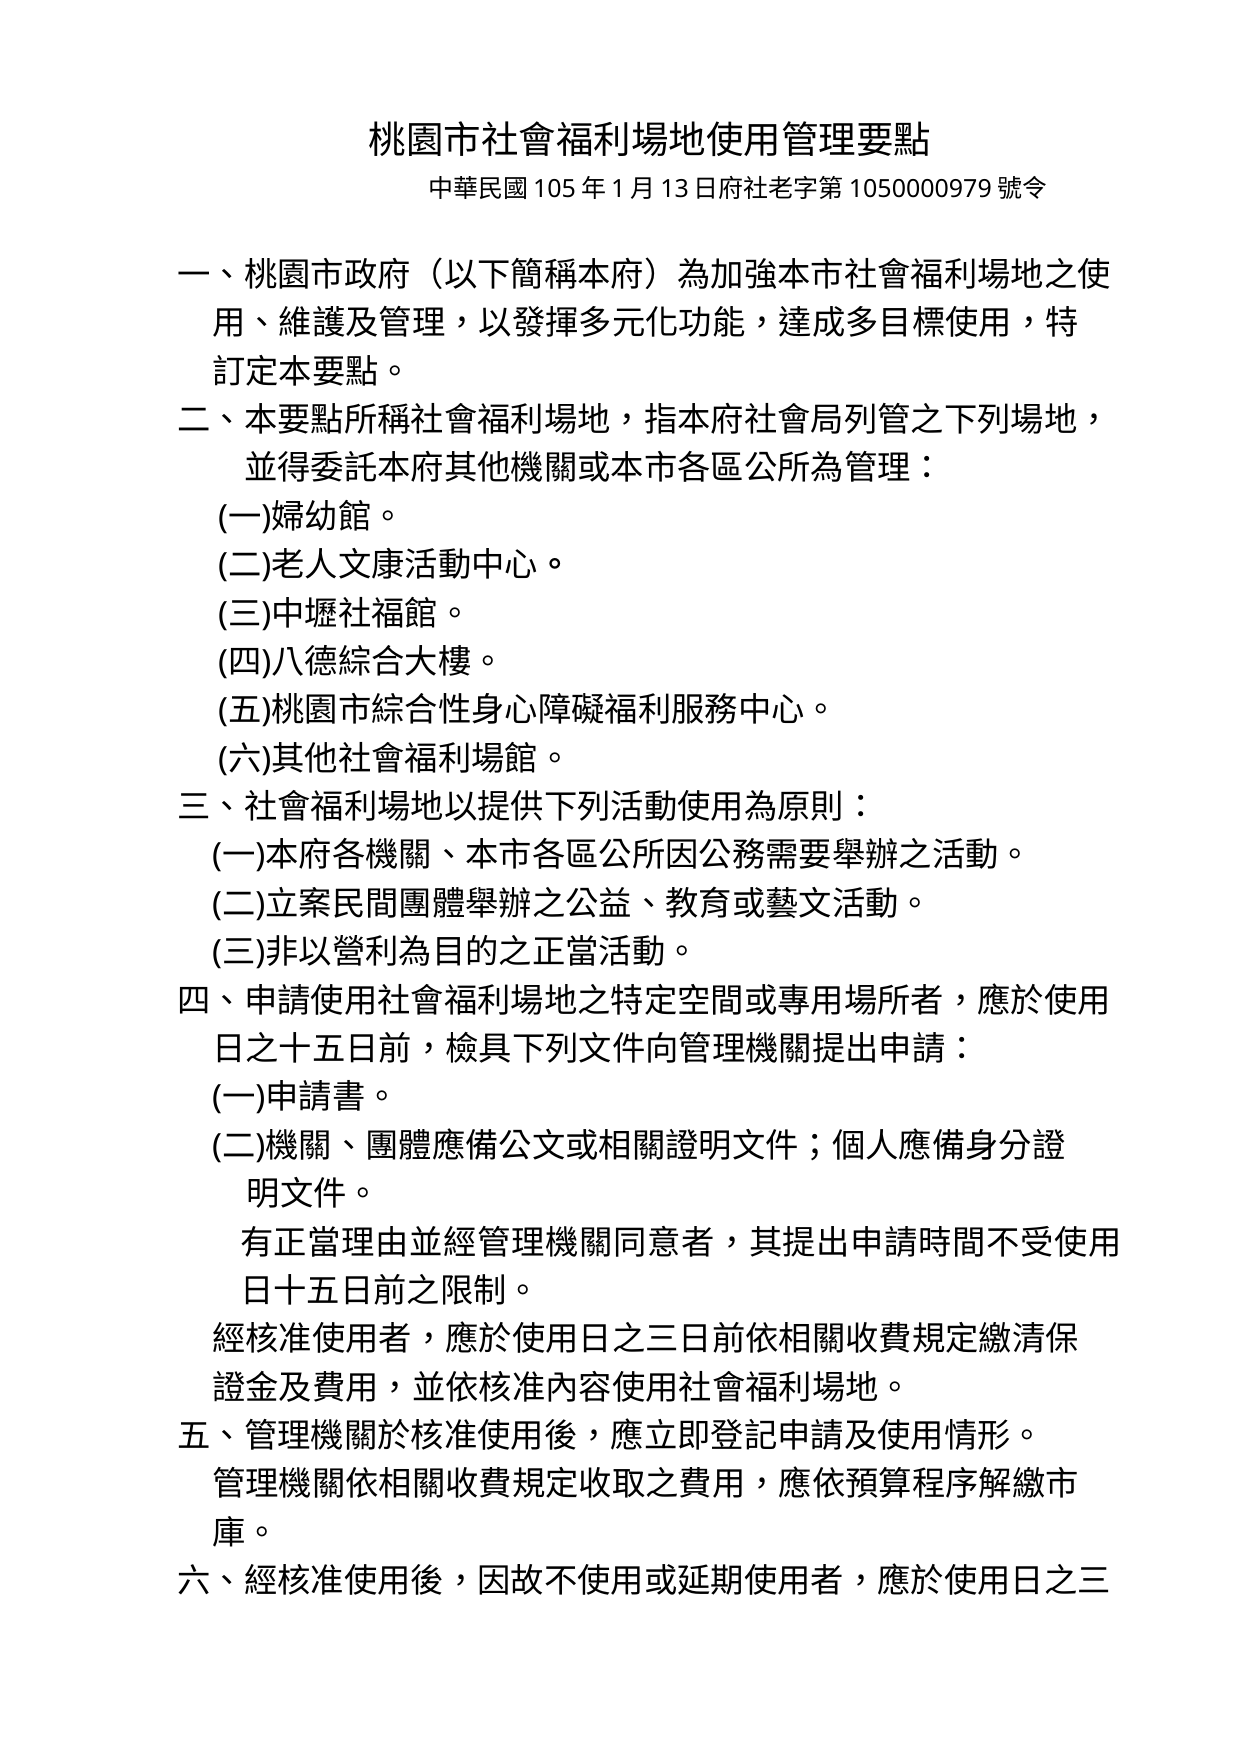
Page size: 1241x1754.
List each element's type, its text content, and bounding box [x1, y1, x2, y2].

text 五、管理機關於核准使用後，應立即登記申請及使用情形。 [177, 1409, 1122, 1457]
text (一)申請書。 [177, 1070, 1122, 1119]
text (三)中壢社福館。 [177, 586, 1122, 635]
text 用、維護及管理，以發揮多元化功能，達成多目標使用，特 [177, 296, 1122, 344]
text 管理機關依相關收費規定收取之費用，應依預算程序解繳市 [177, 1457, 1122, 1506]
text 明文件。 [177, 1167, 1122, 1216]
text 一、桃園市政府（以下簡稱本府）為加強本市社會福利場地之使 [177, 248, 1122, 296]
text 訂定本要點。 [177, 344, 1122, 393]
text (一)本府各機關、本市各區公所因公務需要舉辦之活動。 [177, 828, 1122, 877]
text 並得委託本府其他機關或本市各區公所為管理： [177, 441, 1122, 489]
text 有正當理由並經管理機關同意者，其提出申請時間不受使用日十五日前之限制。 [240, 1216, 1122, 1312]
text (一)婦幼館。 [177, 489, 1122, 538]
text (二)立案民間團體舉辦之公益、教育或藝文活動。 [177, 877, 1122, 925]
text 六、經核准使用後，因故不使用或延期使用者，應於使用日之三 [177, 1554, 1122, 1602]
text 證金及費用，並依核准內容使用社會福利場地。 [177, 1360, 1122, 1409]
text (四)八德綜合大樓。 [177, 635, 1122, 683]
text 經核准使用者，應於使用日之三日前依相關收費規定繳清保 [177, 1312, 1122, 1360]
text 中華民國105年1月13日府社老字第1050000979號令 [177, 164, 1122, 206]
text (五)桃園市綜合性身心障礙福利服務中心。 [177, 683, 1122, 732]
text 日之十五日前，檢具下列文件向管理機關提出申請： [177, 1022, 1122, 1070]
text 四、申請使用社會福利場地之特定空間或專用場所者，應於使用 [177, 973, 1122, 1022]
text (三)非以營利為目的之正當活動。 [177, 925, 1122, 973]
text (二)老人文康活動中心。 [177, 538, 1122, 586]
text (二)機關、團體應備公文或相關證明文件；個人應備身分證 [177, 1119, 1122, 1167]
text 二、本要點所稱社會福利場地，指本府社會局列管之下列場地， [177, 393, 1122, 441]
text 庫。 [177, 1506, 1122, 1554]
text 三、社會福利場地以提供下列活動使用為原則： [177, 780, 1122, 828]
text (六)其他社會福利場館。 [177, 732, 1122, 780]
text 桃園市社會福利場地使用管理要點 [177, 59, 1122, 164]
